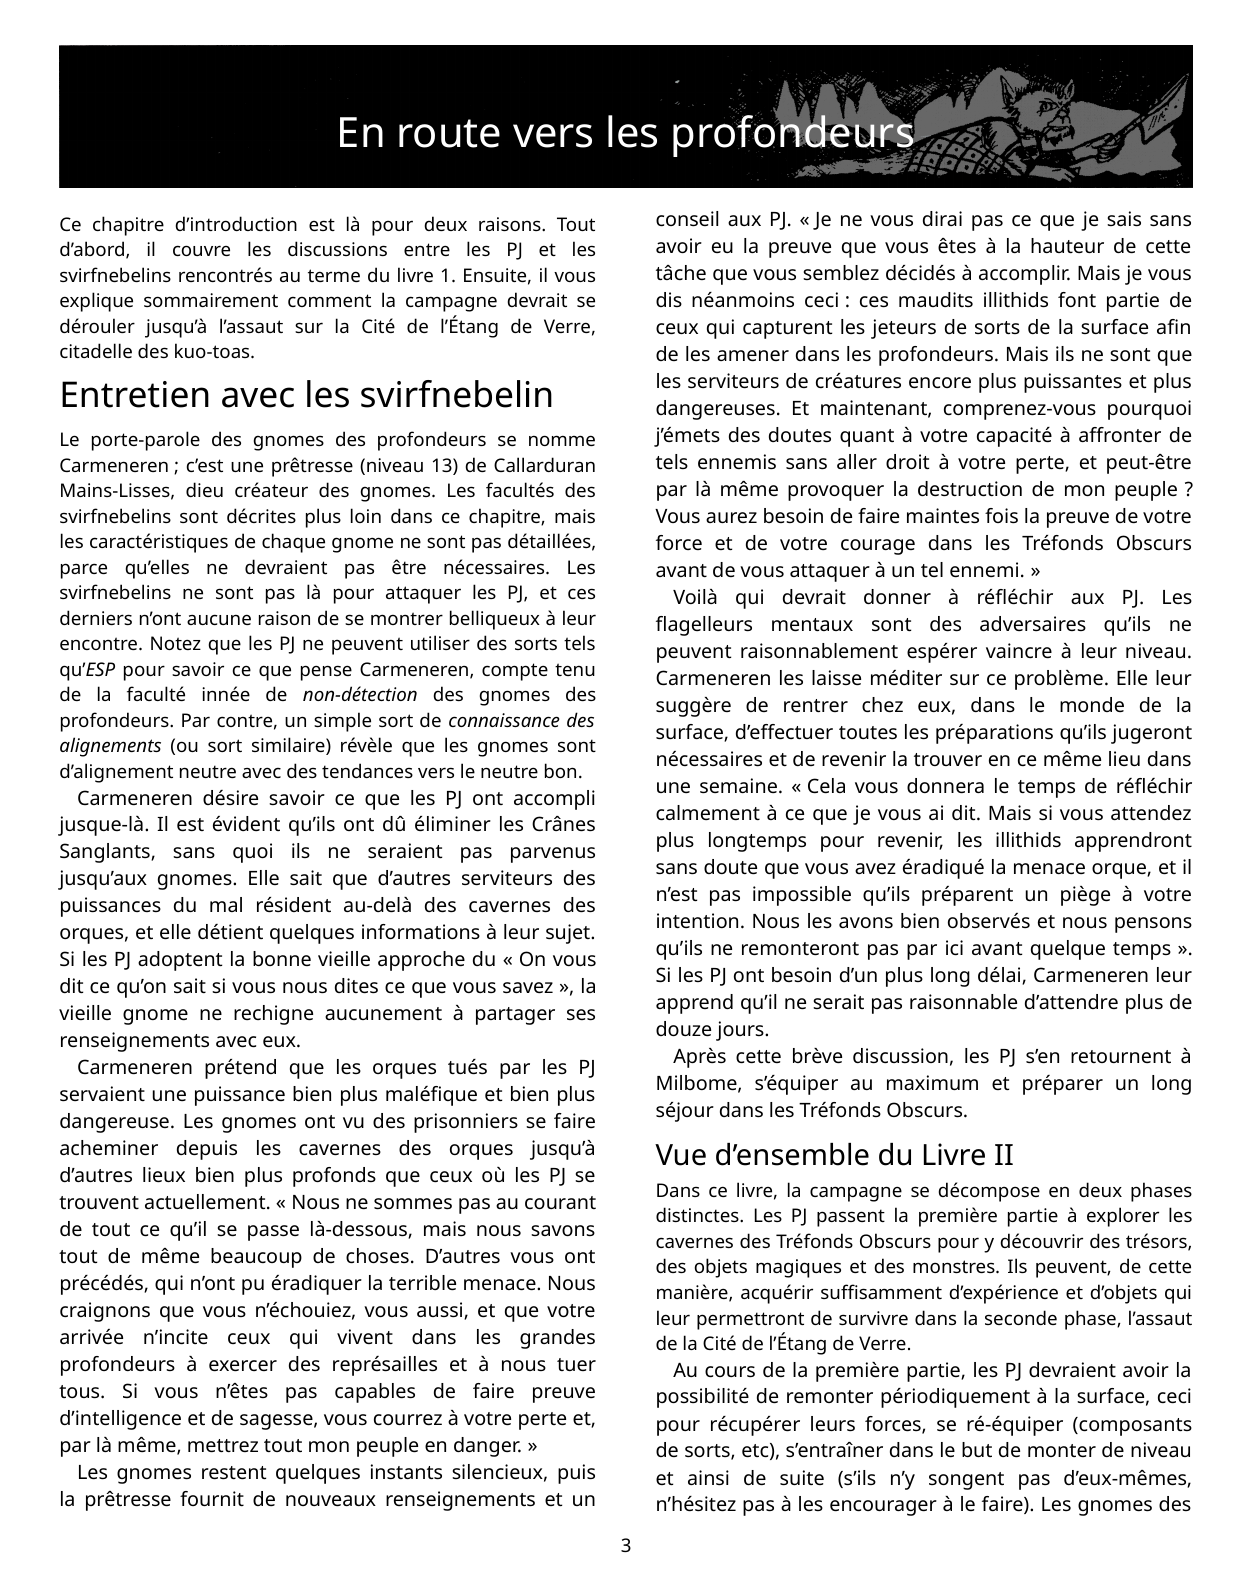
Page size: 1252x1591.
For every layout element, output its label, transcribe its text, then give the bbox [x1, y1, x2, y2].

text Les gnomes restent quelques instants silencieux, puis la prêtresse fournit de nouveaux renseignements et un [59, 1458, 596, 1512]
text Carmeneren désire savoir ce que les PJ ont accompli jusque-là. Il est évident qu’ils ont dû éliminer les Crânes Sanglants, sans quoi ils ne seraient pas parvenus jusqu’aux gnomes. Elle sait que d’autres serviteurs des puissances du mal résident au-delà des cavernes des orques, et elle détient quelques informations à leur sujet. Si les PJ adoptent la bonne vieille approche du « On vous dit ce qu’on sait si vous nous dites ce que vous savez », la vieille gnome ne rechigne aucunement à partager ses renseignements avec eux. [59, 784, 596, 1053]
subtitle Entretien avec les svirfnebelin [59, 376, 596, 415]
text conseil aux PJ. « Je ne vous dirai pas ce que je sais sans avoir eu la preuve que vous êtes à la hauteur de cette tâche que vous semblez décidés à accomplir. Mais je vous dis néanmoins ceci : ces maudits illithids font partie de ceux qui capturent les jeteurs de sorts de la surface afin de les amener dans les profondeurs. Mais ils ne sont que les serviteurs de créatures encore plus puissantes et plus dangereuses. Et maintenant, comprenez-vous pourquoi j’émets des doutes quant à votre capacité à affronter de tels ennemis sans aller droit à votre perte, et peut-être par là même provoquer la destruction de mon peuple ? Vous aurez besoin de faire maintes fois la preuve de votre force et de votre courage dans les Tréfonds Obscurs avant de vous attaquer à un tel ennemi. » [655, 206, 1193, 583]
picture [59, 45, 1193, 188]
text Après cette brève discussion, les PJ s’en retournent à Milbome, s’équiper au maximum et préparer un long séjour dans les Tréfonds Obscurs. [655, 1042, 1193, 1123]
text Dans ce livre, la campagne se décompose en deux phases distinctes. Les PJ passent la première partie à explorer les cavernes des Tréfonds Obscurs pour y découvrir des trésors, des objets magiques et des monstres. Ils peuvent, de cette manière, acquérir suffisamment d’expérience et d’objets qui leur permettront de survivre dans la seconde phase, l’assaut de la Cité de l’Étang de Verre. [655, 1177, 1193, 1356]
text Voilà qui devrait donner à réfléchir aux PJ. Les flagelleurs mentaux sont des adversaires qu’ils ne peuvent raisonnablement espérer vaincre à leur niveau. Carmeneren les laisse méditer sur ce problème. Elle leur suggère de rentrer chez eux, dans le monde de la surface, d’effectuer toutes les préparations qu’ils jugeront nécessaires et de revenir la trouver en ce même lieu dans une semaine. « Cela vous donnera le temps de réfléchir calmement à ce que je vous ai dit. Mais si vous attendez plus longtemps pour revenir, les illithids apprendront sans doute que vous avez éradiqué la menace orque, et il n’est pas impossible qu’ils préparent un piège à votre intention. Nous les avons bien observés et nous pensons qu’ils ne remonteront pas par ici avant quelque temps ». Si les PJ ont besoin d’un plus long délai, Carmeneren leur apprend qu’il ne serait pas raisonnable d’attendre plus de douze jours. [655, 583, 1193, 1042]
text Ce chapitre d’introduction est là pour deux raisons. Tout d’abord, il couvre les discussions entre les PJ et les svirfnebelins rencontrés au terme du livre 1. Ensuite, il vous explique sommairement comment la campagne devrait se dérouler jusqu’à l’assaut sur la Cité de l’Étang de Verre, citadelle des kuo-toas. [59, 211, 596, 364]
subtitle En route vers les profondeurs [59, 206, 596, 211]
text Au cours de la première partie, les PJ devraient avoir la possibilité de remonter périodiquement à la surface, ceci pour récupérer leurs forces, se ré-équiper (composants de sorts, etc), s’entraîner dans le but de monter de niveau et ainsi de suite (s’ils n’y songent pas d’eux-mêmes, n’hésitez pas à les encourager à le faire). Les gnomes des [655, 1356, 1193, 1518]
text Le porte-parole des gnomes des profondeurs se nomme Carmeneren ; c’est une prêtresse (niveau 13) de Callarduran Mains-Lisses, dieu créateur des gnomes. Les facultés des svirfnebelins sont décrites plus loin dans ce chapitre, mais les caractéristiques de chaque gnome ne sont pas détaillées, parce qu’elles ne devraient pas être nécessaires. Les svirfnebelins ne sont pas là pour attaquer les PJ, et ces derniers n’ont aucune raison de se montrer belliqueux à leur encontre. Notez que les PJ ne peuvent utiliser des sorts tels qu’ESP pour savoir ce que pense Carmeneren, compte tenu de la faculté innée de non-détection des gnomes des profondeurs. Par contre, un simple sort de connaissance des alignements (ou sort similaire) révèle que les gnomes sont d’alignement neutre avec des tendances vers le neutre bon. [59, 426, 596, 784]
subtitle Vue d’ensemble du Livre II [655, 1134, 1193, 1174]
text Carmeneren prétend que les orques tués par les PJ servaient une puissance bien plus maléfique et bien plus dangereuse. Les gnomes ont vu des prisonniers se faire acheminer depuis les cavernes des orques jusqu’à d’autres lieux bien plus profonds que ceux où les PJ se trouvent actuellement. « Nous ne sommes pas au courant de tout ce qu’il se passe là-dessous, mais nous savons tout de même beaucoup de choses. D’autres vous ont précédés, qui n’ont pu éradiquer la terrible menace. Nous craignons que vous n’échouiez, vous aussi, et que votre arrivée n’incite ceux qui vivent dans les grandes profondeurs à exercer des représailles et à nous tuer tous. Si vous n’êtes pas capables de faire preuve d’intelligence et de sagesse, vous courrez à votre perte et, par là même, mettrez tout mon peuple en danger. » [59, 1053, 596, 1458]
